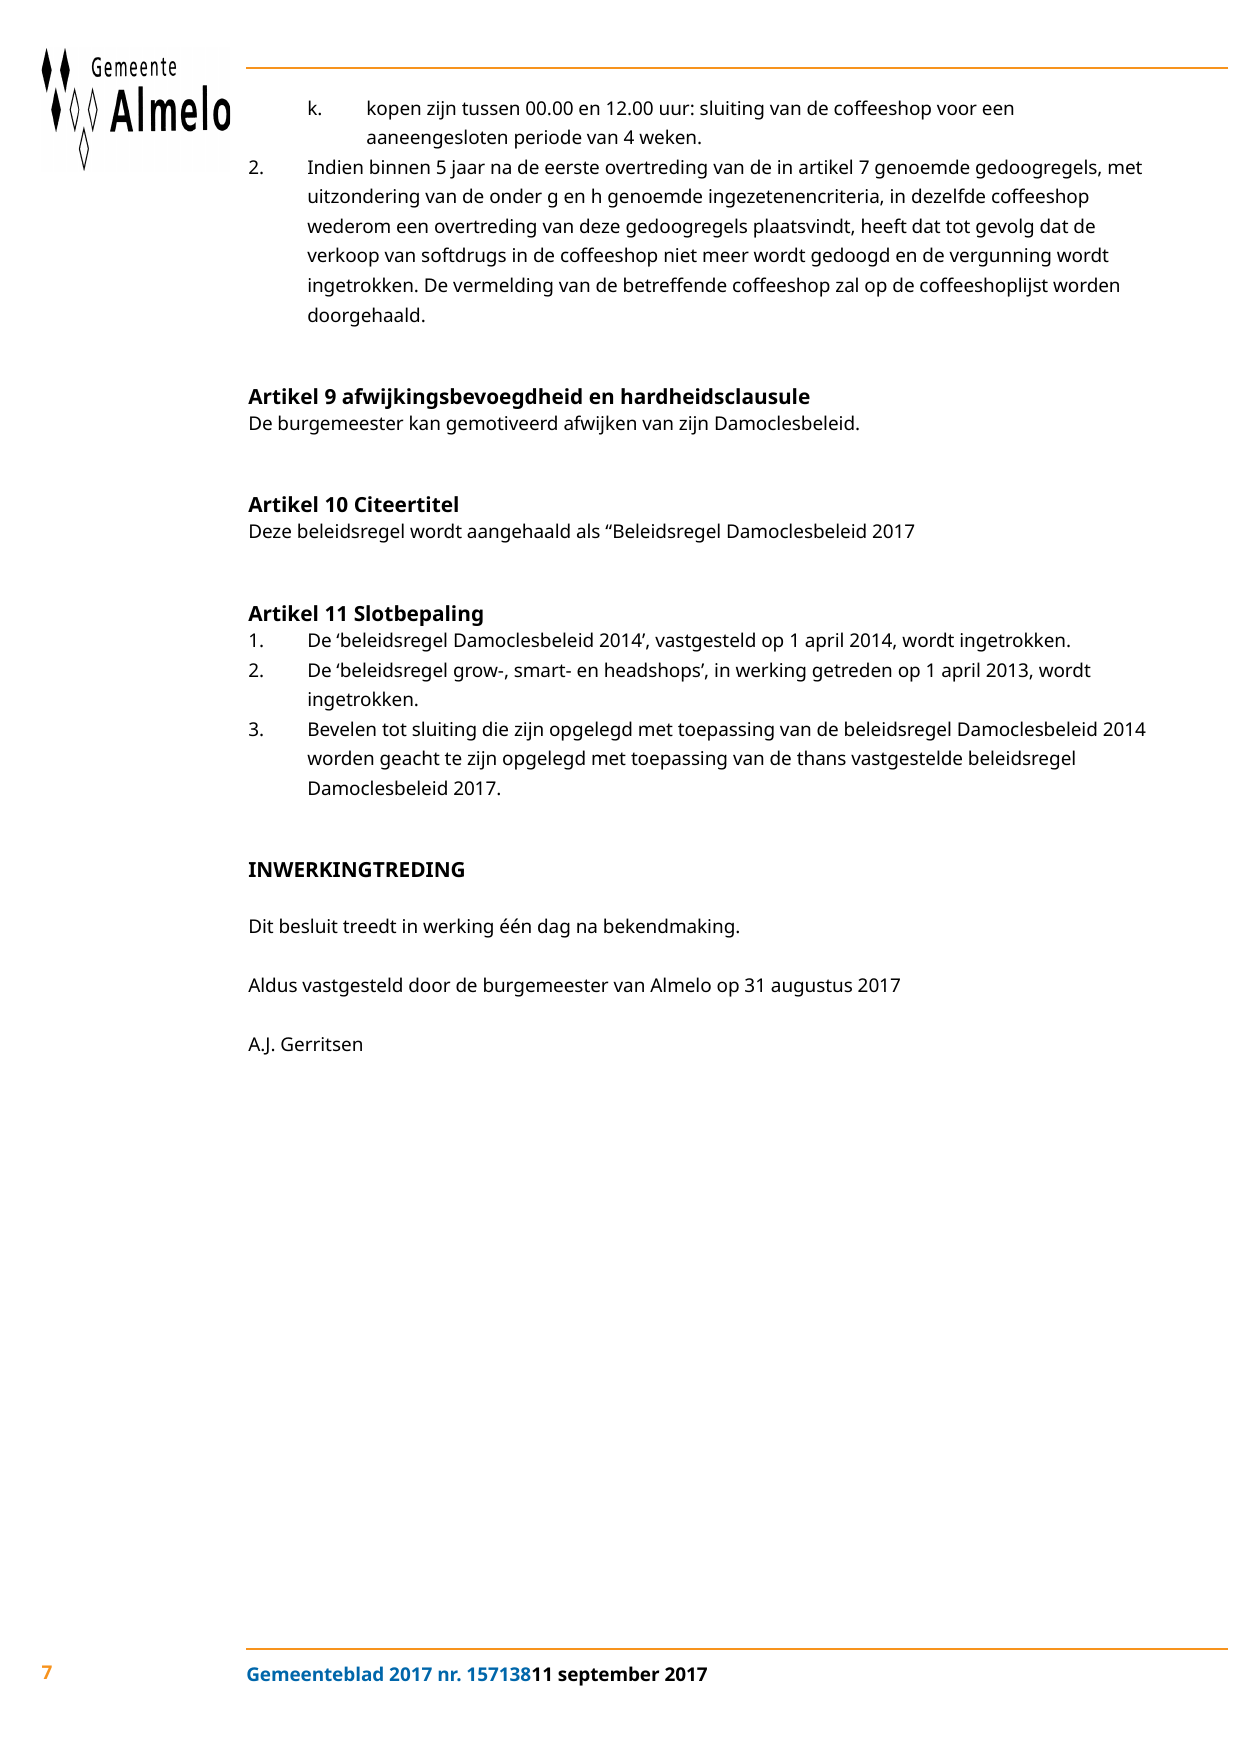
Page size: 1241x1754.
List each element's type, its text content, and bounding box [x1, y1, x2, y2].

text Artikel 10 Citeertitel [248, 490, 1152, 519]
text Artikel 9 afwijkingsbevoegdheid en hardheidsclausule [248, 382, 1152, 410]
list Indien binnen 5 jaar na de eerste overtreding van de in artikel 7 genoemde gedoogregels, met uitzondering van de onder g en h genoemde ingezetenencriteria, in dezelfde coffeeshop wederom een overtreding van deze gedoogregels plaatsvindt, heeft dat tot gevolg dat de verkoop van softdrugs in de coffeeshop niet meer wordt gedoogd en de vergunning wordt ingetrokken. De vermelding van de betreffende coffeeshop zal op de coffeeshoplijst worden doorgehaald. [248, 154, 1152, 328]
list De ‘beleidsregel grow-, smart- en headshops’, in werking getreden op 1 april 2013, wordt ingetrokken. [248, 657, 1152, 712]
list kopen zijn tussen 00.00 en 12.00 uur: sluiting van de coffeeshop voor een aaneengesloten periode van 4 weken. [307, 95, 1152, 150]
text A.J. Gerritsen [248, 1031, 1152, 1057]
list Bevelen tot sluiting die zijn opgelegd met toepassing van de beleidsregel Damoclesbeleid 2014 worden geacht te zijn opgelegd met toepassing van de thans vastgestelde beleidsregel Damoclesbeleid 2017. [248, 716, 1152, 801]
text Aldus vastgesteld door de burgemeester van Almelo op 31 augustus 2017 [248, 972, 1152, 998]
text Dit besluit treedt in werking één dag na bekendmaking. [248, 913, 1152, 939]
text Artikel 11 Slotbepaling [248, 599, 1152, 627]
picture [41, 47, 231, 172]
text Deze beleidsregel wordt aangehaald als “Beleidsregel Damoclesbeleid 2017 [248, 519, 1152, 544]
list De ‘beleidsregel Damoclesbeleid 2014’, vastgesteld op 1 april 2014, wordt ingetrokken. [248, 627, 1152, 653]
text De burgemeester kan gemotiveerd afwijken van zijn Damoclesbeleid. [248, 410, 1152, 436]
text INWERKINGTREDING [248, 855, 1152, 883]
